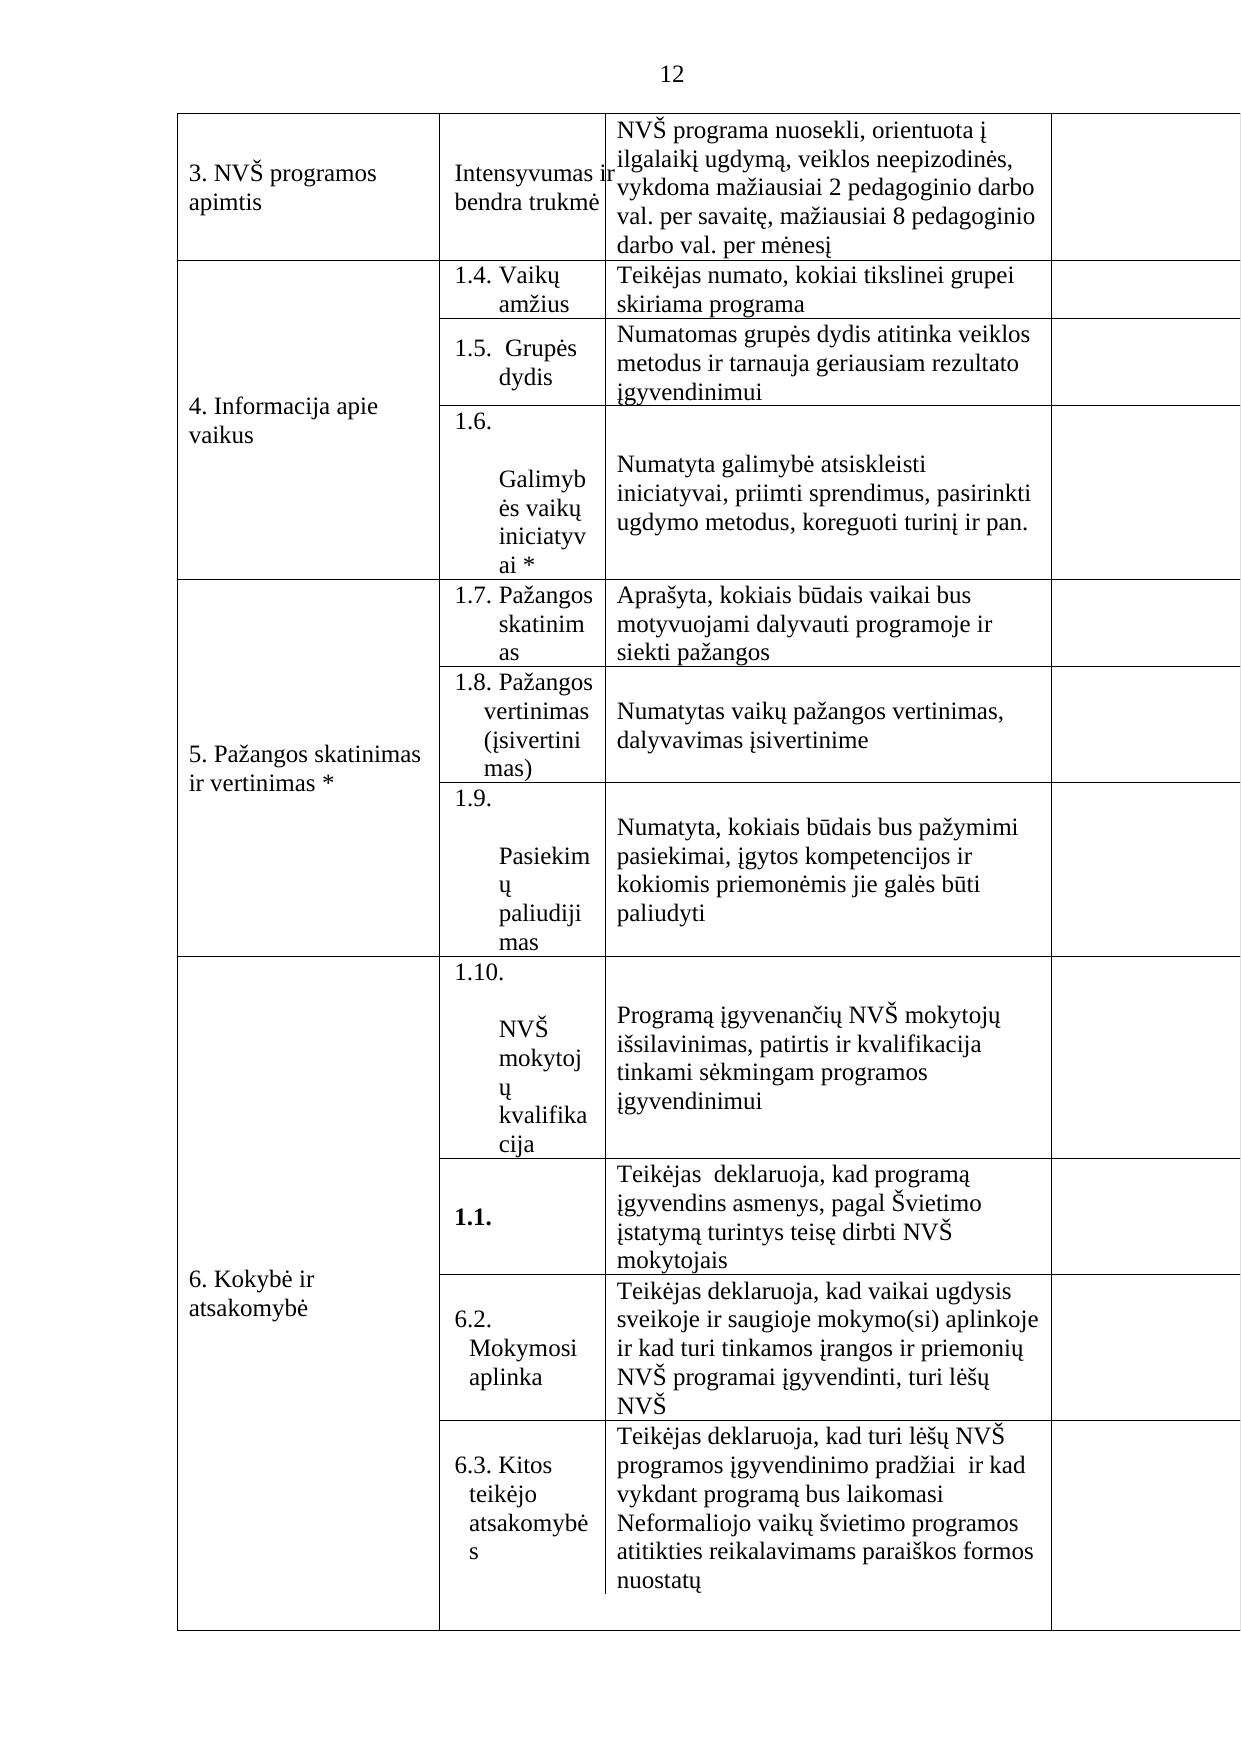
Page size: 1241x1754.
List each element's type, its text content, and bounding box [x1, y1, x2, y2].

table_cell 1.8. Pažangos vertinimas (įsivertinimas) [440, 667, 605, 782]
table_cell 6.3. Kitos teikėjo atsakomybės [440, 1421, 605, 1594]
table_cell Numatyta galimybė atsiskleisti iniciatyvai, priimti sprendimus, pasirinkti ugdymo metodus, koreguoti turinį ir pan. [606, 406, 1051, 579]
table_cell Teikėjas numato, kokiai tikslinei grupei skiriama programa [606, 261, 1051, 318]
table_cell 5. Pažangos skatinimas ir vertinimas * [178, 580, 439, 956]
table_cell [1052, 783, 1240, 956]
table_cell Programą įgyvenančių NVŠ mokytojų išsilavinimas, patirtis ir kvalifikacija tinkami sėkmingam programos įgyvendinimui [606, 957, 1051, 1158]
table_cell 1.6. Galimybės vaikų iniciatyvai * [440, 406, 605, 579]
table_cell [1052, 114, 1240, 259]
table_cell 3. NVŠ programos apimtis [178, 114, 439, 259]
table_cell Teikėjas deklaruoja, kad turi lėšų NVŠ programos įgyvendinimo pradžiai ir kad vykdant programą bus laikomasi Neformaliojo vaikų švietimo programos atitikties reikalavimams paraiškos formos nuostatų [606, 1421, 1051, 1594]
table_cell 1.5. Grupės dydis [440, 319, 605, 405]
table_cell [1052, 261, 1240, 318]
table_cell [1052, 319, 1240, 405]
table_cell 6. Kokybė ir atsakomybė [178, 957, 439, 1630]
table_cell [1052, 957, 1240, 1158]
table_cell Numatytas vaikų pažangos vertinimas, dalyvavimas įsivertinime [606, 667, 1051, 782]
table_cell Aprašyta, kokiais būdais vaikai bus motyvuojami dalyvauti programoje ir siekti pažangos [606, 580, 1051, 666]
table_cell Numatyta, kokiais būdais bus pažymimi pasiekimai, įgytos kompetencijos ir kokiomis priemonėmis jie galės būti paliudyti [606, 783, 1051, 956]
table_cell 4. Informacija apie vaikus [178, 261, 439, 579]
table_cell [1052, 1159, 1240, 1274]
table_cell [1052, 667, 1240, 782]
table_cell Intensyvumas ir bendra trukmė [440, 114, 605, 259]
table_cell Teikėjas deklaruoja, kad vaikai ugdysis sveikoje ir saugioje mokymo(si) aplinkoje ir kad turi tinkamos įrangos ir priemonių NVŠ programai įgyvendinti, turi lėšų NVŠ [606, 1275, 1051, 1420]
table_cell Numatomas grupės dydis atitinka veiklos metodus ir tarnauja geriausiam rezultato įgyvendinimui [606, 319, 1051, 405]
table_cell 1.1. [440, 1159, 605, 1274]
table_cell [1052, 1275, 1240, 1420]
table_cell 1.7. Pažangos skatinimas [440, 580, 605, 666]
table_cell 6.2. Mokymosi aplinka [440, 1275, 605, 1420]
table_cell [1052, 1421, 1240, 1630]
table_cell [1052, 406, 1240, 579]
table_cell 1.4. Vaikų amžius [440, 261, 605, 318]
table_cell [1052, 580, 1240, 666]
table_cell 1.9. Pasiekimų paliudijimas [440, 783, 605, 956]
table_cell 1.10. NVŠ mokytojų kvalifikacija [440, 957, 605, 1158]
table_cell NVŠ programa nuosekli, orientuota į ilgalaikį ugdymą, veiklos neepizodinės, vykdoma mažiausiai 2 pedagoginio darbo val. per savaitę, mažiausiai 8 pedagoginio darbo val. per mėnesį [606, 114, 1051, 259]
table_cell Teikėjas deklaruoja, kad programą įgyvendins asmenys, pagal Švietimo įstatymą turintys teisę dirbti NVŠ mokytojais [606, 1159, 1051, 1274]
table_cell [440, 1594, 1051, 1630]
